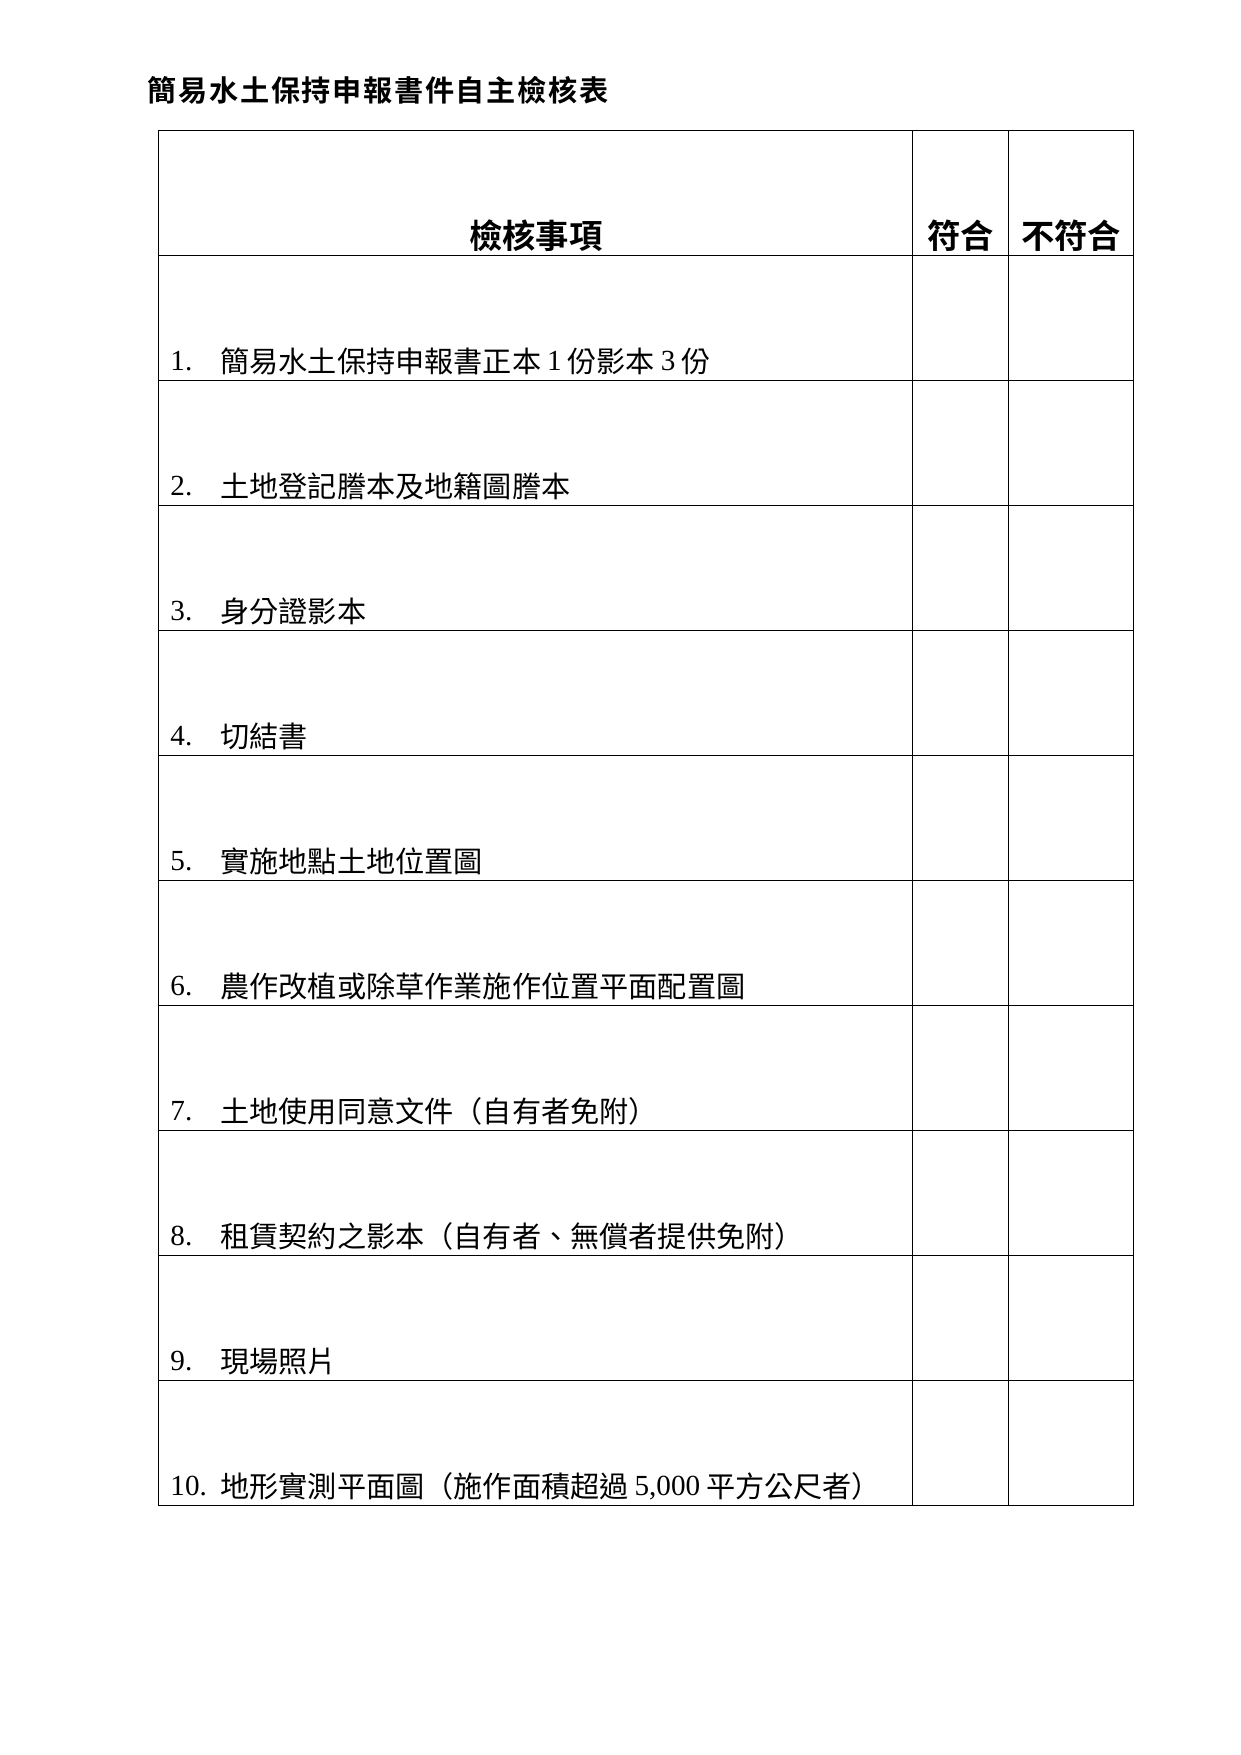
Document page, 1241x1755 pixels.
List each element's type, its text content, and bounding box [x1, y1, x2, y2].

table_cell [1009, 381, 1133, 505]
table_cell 現場照片 [159, 1256, 912, 1380]
table_cell [1009, 1381, 1133, 1505]
table_cell [913, 756, 1008, 880]
table_cell [913, 256, 1008, 380]
table_cell [913, 506, 1008, 630]
table_cell [1009, 1006, 1133, 1130]
table_cell [913, 881, 1008, 1005]
table_cell [913, 1256, 1008, 1380]
table_header 檢核事項 [159, 131, 912, 255]
text 簡易水土保持申報書件自主檢核表 [148, 68, 1093, 110]
table_cell 土地登記謄本及地籍圖謄本 [159, 381, 912, 505]
table_cell 農作改植或除草作業施作位置平面配置圖 [159, 881, 912, 1005]
table_cell 簡易水土保持申報書正本1份影本3份 [159, 256, 912, 380]
table_cell 切結書 [159, 631, 912, 755]
table_cell [1009, 881, 1133, 1005]
table_cell [913, 1381, 1008, 1505]
table_cell 土地使用同意文件（自有者免附） [159, 1006, 912, 1130]
table_cell [1009, 1131, 1133, 1255]
table_cell [1009, 756, 1133, 880]
table_cell [913, 1006, 1008, 1130]
table_header 不符合 [1009, 131, 1133, 255]
table_cell [913, 381, 1008, 505]
table_cell [1009, 631, 1133, 755]
table_cell 實施地點土地位置圖 [159, 756, 912, 880]
table_cell [913, 631, 1008, 755]
table_header 符合 [913, 131, 1008, 255]
table_cell [1009, 506, 1133, 630]
table_cell 身分證影本 [159, 506, 912, 630]
table_cell 租賃契約之影本（自有者、無償者提供免附） [159, 1131, 912, 1255]
table_cell [1009, 256, 1133, 380]
table_cell 地形實測平面圖（施作面積超過5,000平方公尺者） [159, 1381, 912, 1505]
table_cell [1009, 1256, 1133, 1380]
table_cell [913, 1131, 1008, 1255]
